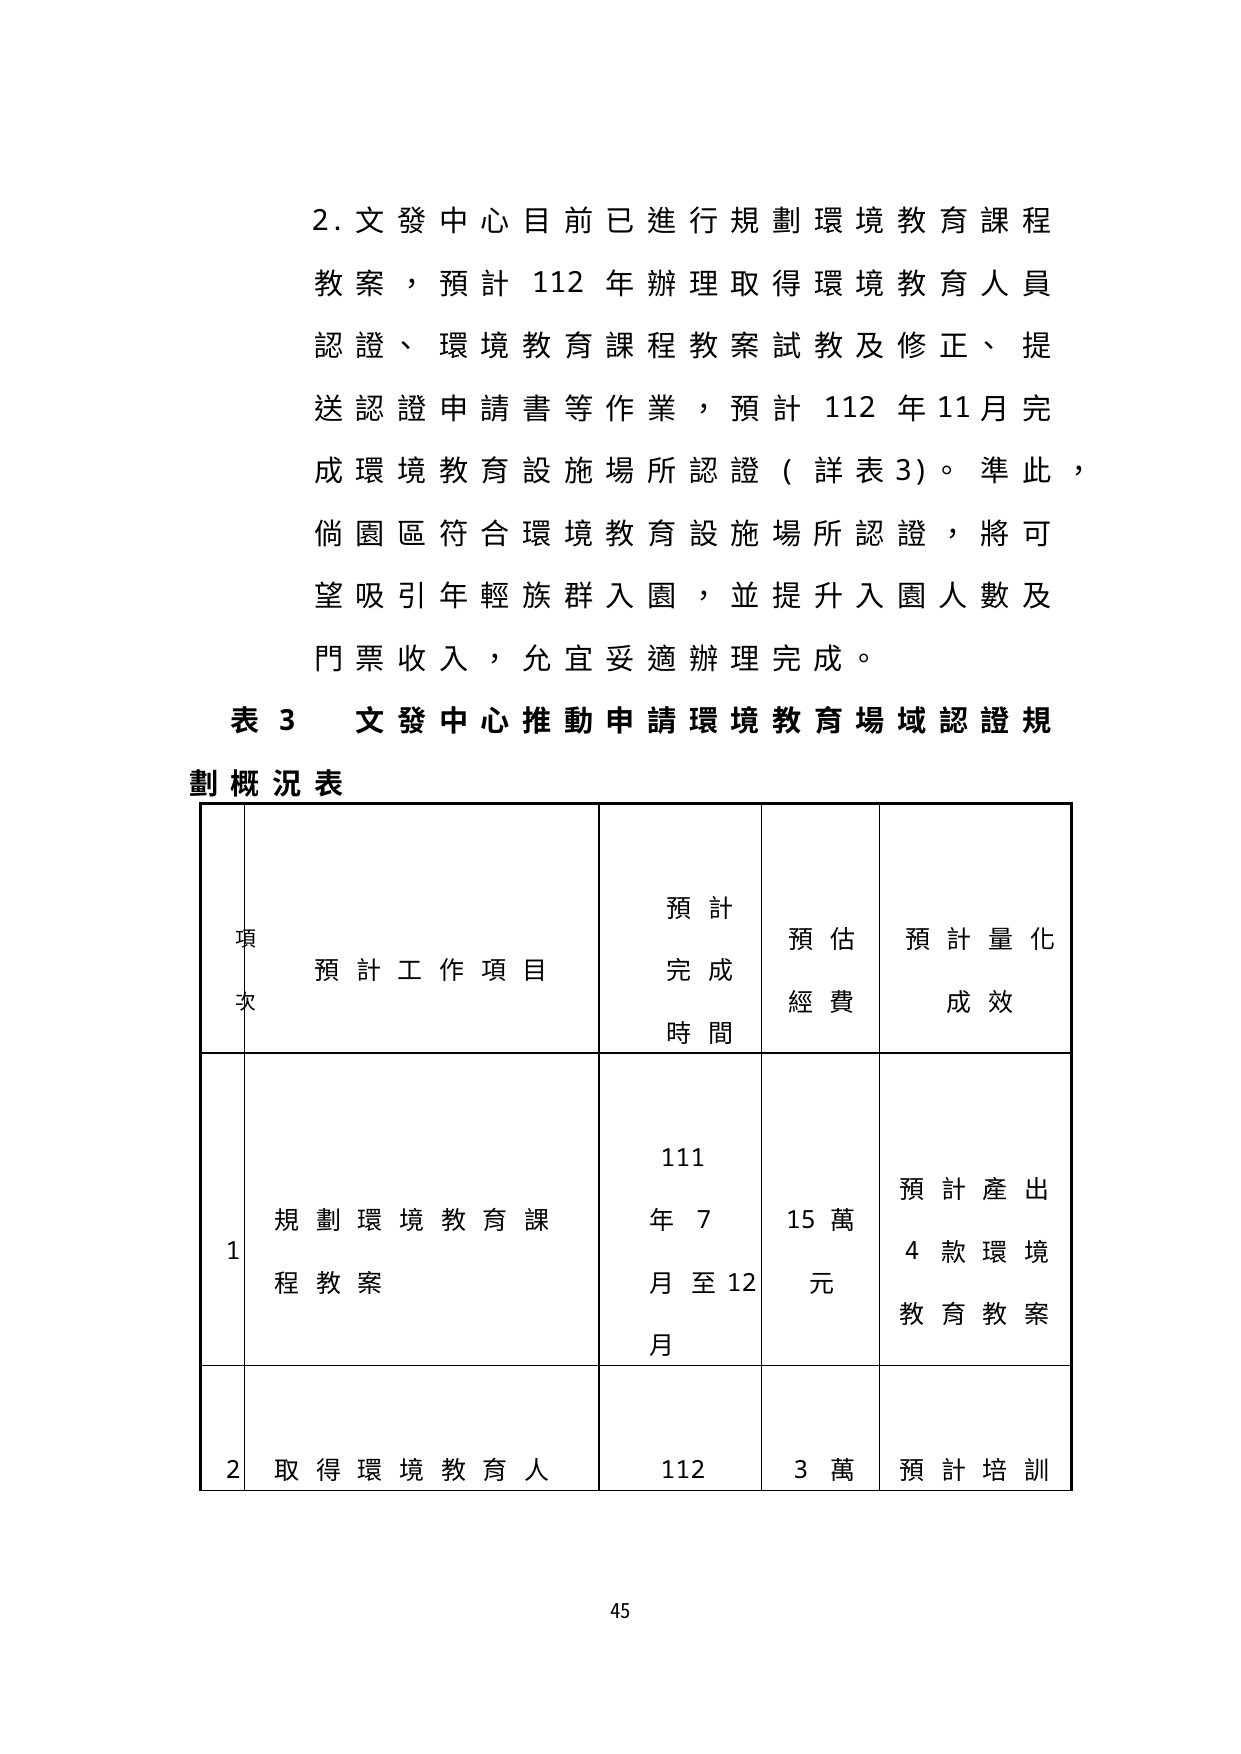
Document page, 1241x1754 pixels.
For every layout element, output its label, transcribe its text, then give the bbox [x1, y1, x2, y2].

table_cell 2 [202, 1366, 244, 1490]
table_header 項次 [202, 805, 244, 1052]
table_cell 預計培訓 [880, 1366, 1070, 1490]
table_header 預計工作項目 [245, 805, 598, 1052]
table_cell 3萬 [762, 1366, 879, 1490]
table_cell 111年7月至12月 [600, 1054, 761, 1365]
table_cell 15萬元 [762, 1054, 879, 1365]
text 表3 文發中心推動申請環境教育場域認證規劃概況表 [183, 677, 1058, 802]
table_header 預估經費 [762, 805, 879, 1052]
table_cell 1 [202, 1054, 244, 1365]
text 2.文發中心目前已進行規劃環境教育課程教案，預計112年辦理取得環境教育人員認證、環境教育課程教案試教及修正、提送認證申請書等作業，預計112年11月完成環境教育設施場所認證(詳表3)。準此，倘園區符合環境教育設施場所認證，將可望吸引年輕族群入園，並提升入園人數及門票收入，允宜妥適辦理完成。 [271, 177, 1058, 677]
table_header 預計量化成效 [880, 805, 1070, 1052]
table_cell 112 [600, 1366, 761, 1490]
table_cell 規劃環境教育課程教案 [245, 1054, 598, 1365]
table_cell 取得環境教育人 [245, 1366, 598, 1490]
table_cell 預計產出4款環境教育教案 [880, 1054, 1070, 1365]
table_header 預計完成時間 [600, 805, 761, 1052]
